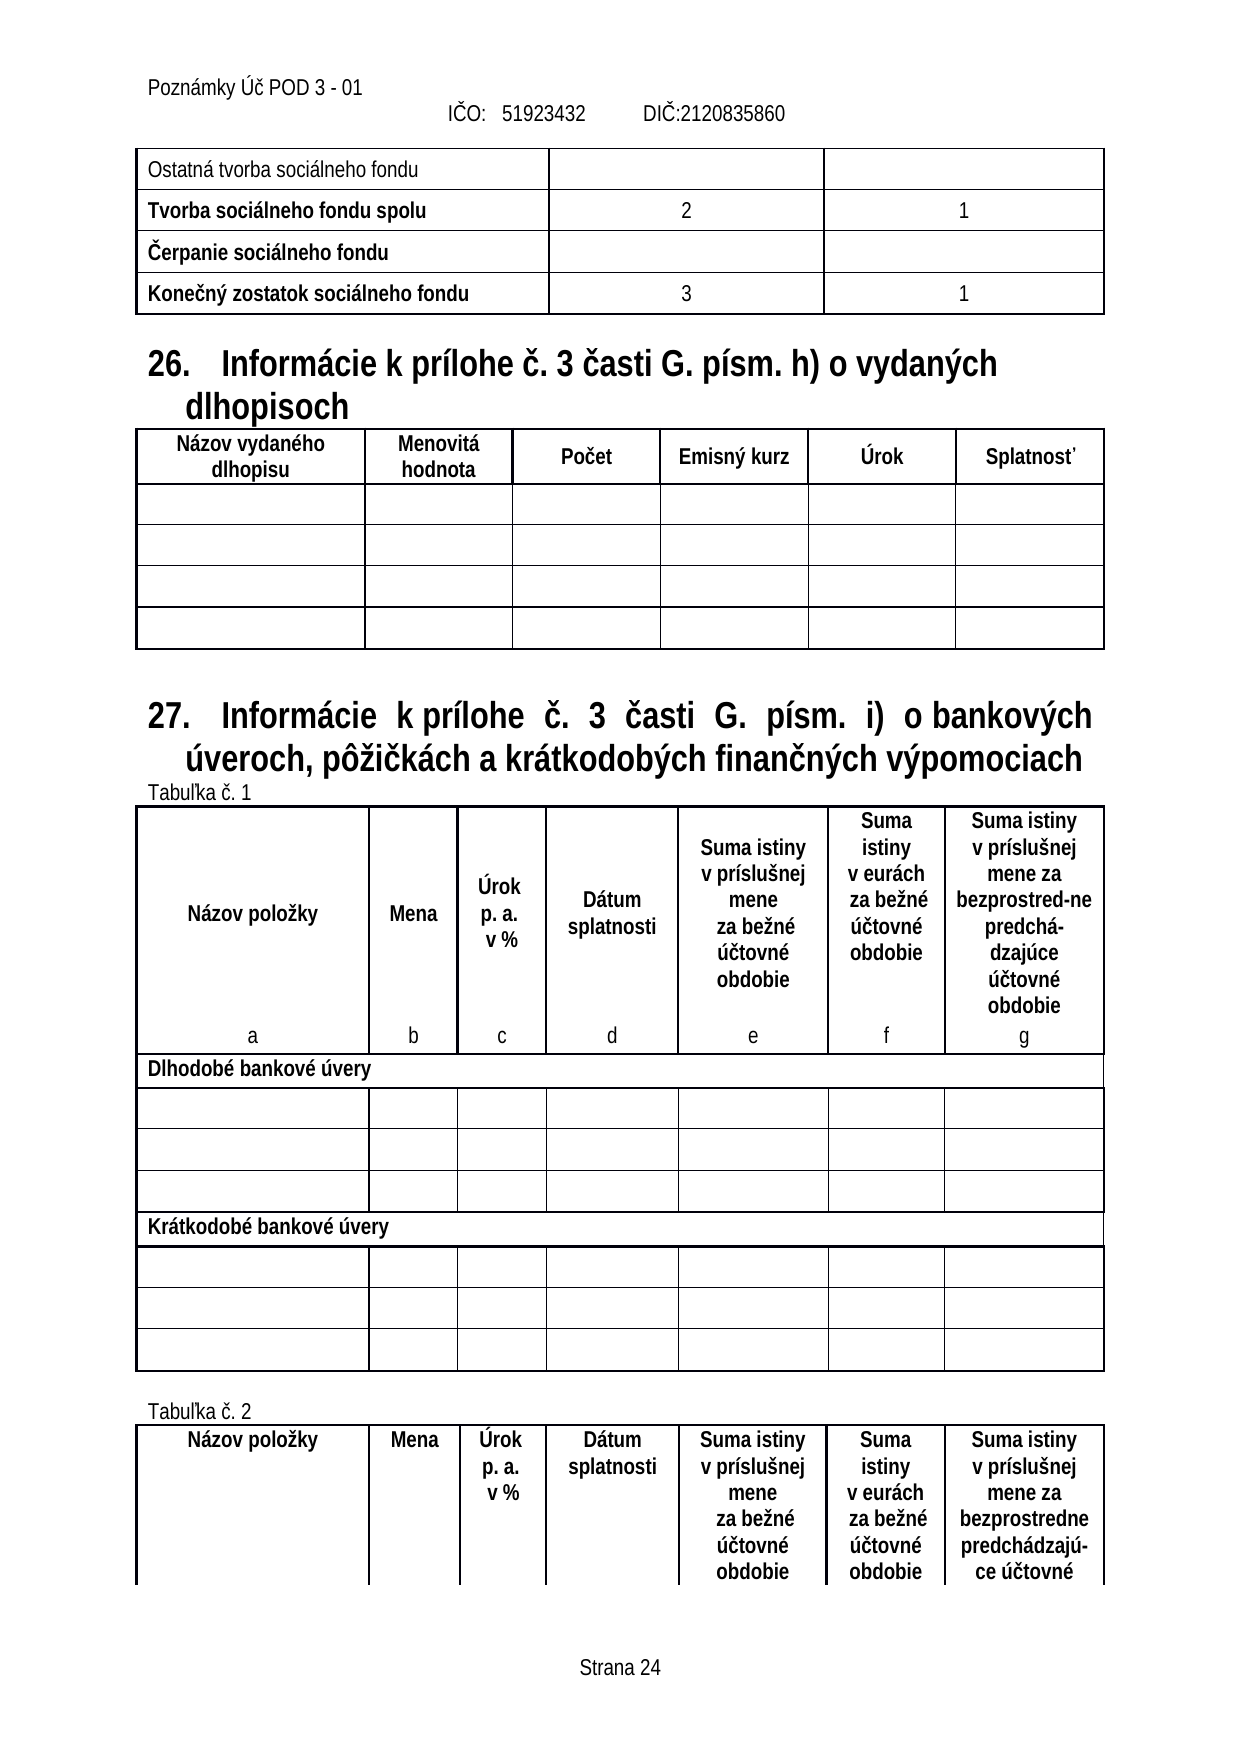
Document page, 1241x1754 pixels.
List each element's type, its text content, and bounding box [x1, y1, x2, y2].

table_cell [366, 525, 512, 565]
table_header Názov položky [138, 1426, 368, 1584]
table_cell [138, 1288, 368, 1328]
table_cell [829, 1089, 944, 1128]
table_cell [547, 1248, 678, 1287]
table_cell Tvorba sociálneho fondu spolu [138, 190, 548, 230]
table_cell [550, 149, 823, 189]
table_cell 1 [825, 273, 1103, 313]
table_cell 1 [825, 190, 1103, 230]
table_cell [370, 1089, 457, 1128]
table_header Suma istiny v príslušnej mene za bežné účtovné obdobie [680, 1426, 825, 1584]
table_cell [679, 1171, 828, 1211]
table_cell [366, 608, 512, 648]
table_header Dátum splatnosti [547, 808, 677, 1018]
table_cell [458, 1248, 546, 1287]
table_cell e [679, 1018, 827, 1053]
table_header Úrok p. a. v % [459, 808, 545, 1018]
table_cell [829, 1288, 944, 1328]
table_header Suma istiny v príslušnej mene za bežné účtovné obdobie [679, 808, 827, 1018]
table_cell [138, 1129, 368, 1170]
table_cell [458, 1288, 546, 1328]
table_cell [809, 566, 955, 606]
table_cell [138, 608, 364, 648]
table_header Mena [370, 808, 456, 1018]
table_cell [945, 1129, 1103, 1170]
table_cell [366, 485, 512, 524]
table_cell [679, 1248, 828, 1287]
table_cell [370, 1129, 457, 1170]
table_cell [138, 525, 364, 565]
table_cell [809, 608, 955, 648]
table_cell [513, 566, 660, 606]
table_cell [138, 1248, 368, 1287]
table_cell [956, 485, 1103, 524]
table_cell [679, 1129, 828, 1170]
table_header Názov vydaného dlhopisu [138, 430, 364, 482]
table_cell [458, 1089, 546, 1128]
table_cell c [459, 1018, 545, 1053]
table_cell [945, 1329, 1103, 1369]
table_cell Konečný zostatok sociálneho fondu [138, 273, 548, 313]
table_cell f [829, 1018, 944, 1053]
table_cell [809, 525, 955, 565]
table_cell [679, 1288, 828, 1328]
table_cell [370, 1171, 457, 1211]
table_cell [809, 485, 955, 524]
table_header Suma istiny v eurách za bežné účtovné obdobie [829, 808, 944, 1018]
table_cell [547, 1089, 678, 1128]
table_cell [945, 1089, 1103, 1128]
table_cell [458, 1171, 546, 1211]
title Informácie k prílohe č. 3 časti G. písm. h) o vydaných dlhopisoch [148, 342, 1092, 428]
table_cell 2 [550, 190, 823, 230]
table_cell [370, 1329, 457, 1369]
table_cell Dlhodobé bankové úvery [138, 1055, 1103, 1087]
table_cell [550, 231, 823, 272]
table_cell a [138, 1018, 368, 1053]
table_cell [370, 1288, 457, 1328]
table_cell [945, 1248, 1103, 1287]
table_cell [513, 525, 660, 565]
text Tabuľka č. 1 [148, 779, 1092, 805]
table_cell [513, 485, 660, 524]
table_cell [679, 1089, 828, 1128]
table_cell [547, 1288, 678, 1328]
title Informácie k prílohe č. 3 časti G. písm. i) o bankových úveroch, pôžičkách a krátkodobých finančných výpomociach [148, 693, 1092, 779]
table_header Úrok [809, 430, 955, 482]
table_header Suma istiny v príslušnej mene za bezprostredne predchádzajú-ce účtovné [946, 1426, 1103, 1584]
table_header Suma istiny v príslušnej mene za bezprostred-ne predchá-dzajúce účtovné obdobie [946, 808, 1103, 1018]
table_cell [138, 1329, 368, 1369]
table_cell [370, 1248, 457, 1287]
table_cell [825, 149, 1103, 189]
table_cell [825, 231, 1103, 272]
table_cell Krátkodobé bankové úvery [138, 1213, 1103, 1245]
table_cell [138, 566, 364, 606]
table_cell [547, 1329, 678, 1369]
table_cell [956, 525, 1103, 565]
table_cell d [547, 1018, 677, 1053]
table_cell [513, 608, 660, 648]
table_header Počet [514, 430, 659, 482]
table_cell Čerpanie sociálneho fondu [138, 231, 548, 272]
table_cell b [370, 1018, 456, 1053]
table_cell [956, 608, 1103, 648]
table_cell [829, 1329, 944, 1369]
table_cell [458, 1129, 546, 1170]
table_cell [829, 1129, 944, 1170]
table_header Splatnosť [957, 430, 1103, 482]
table_cell 3 [550, 273, 823, 313]
text Tabuľka č. 2 [148, 1398, 1092, 1424]
table_cell [138, 485, 364, 524]
table_cell Ostatná tvorba sociálneho fondu [138, 149, 548, 189]
table_header Suma istiny v eurách za bežné účtovné obdobie [828, 1426, 944, 1584]
table_header Úrok p. a. v % [461, 1426, 545, 1584]
table_header Menovitá hodnota [366, 430, 511, 482]
table_cell [829, 1171, 944, 1211]
table_cell [547, 1171, 678, 1211]
table_cell g [946, 1018, 1103, 1053]
table_header Mena [370, 1426, 459, 1584]
table_cell [945, 1171, 1103, 1211]
table_cell [458, 1329, 546, 1369]
table_cell [945, 1288, 1103, 1328]
table_header Názov položky [138, 808, 368, 1018]
table_cell [661, 485, 808, 524]
table_cell [138, 1171, 368, 1211]
table_header Dátum splatnosti [547, 1426, 678, 1584]
table_cell [956, 566, 1103, 606]
table_cell [829, 1248, 944, 1287]
table_cell [138, 1089, 368, 1128]
table_cell [661, 525, 808, 565]
table_header Emisný kurz [661, 430, 807, 482]
table_cell [366, 566, 512, 606]
table_cell [661, 608, 808, 648]
table_cell [679, 1329, 828, 1369]
table_cell [661, 566, 808, 606]
table_cell [547, 1129, 678, 1170]
